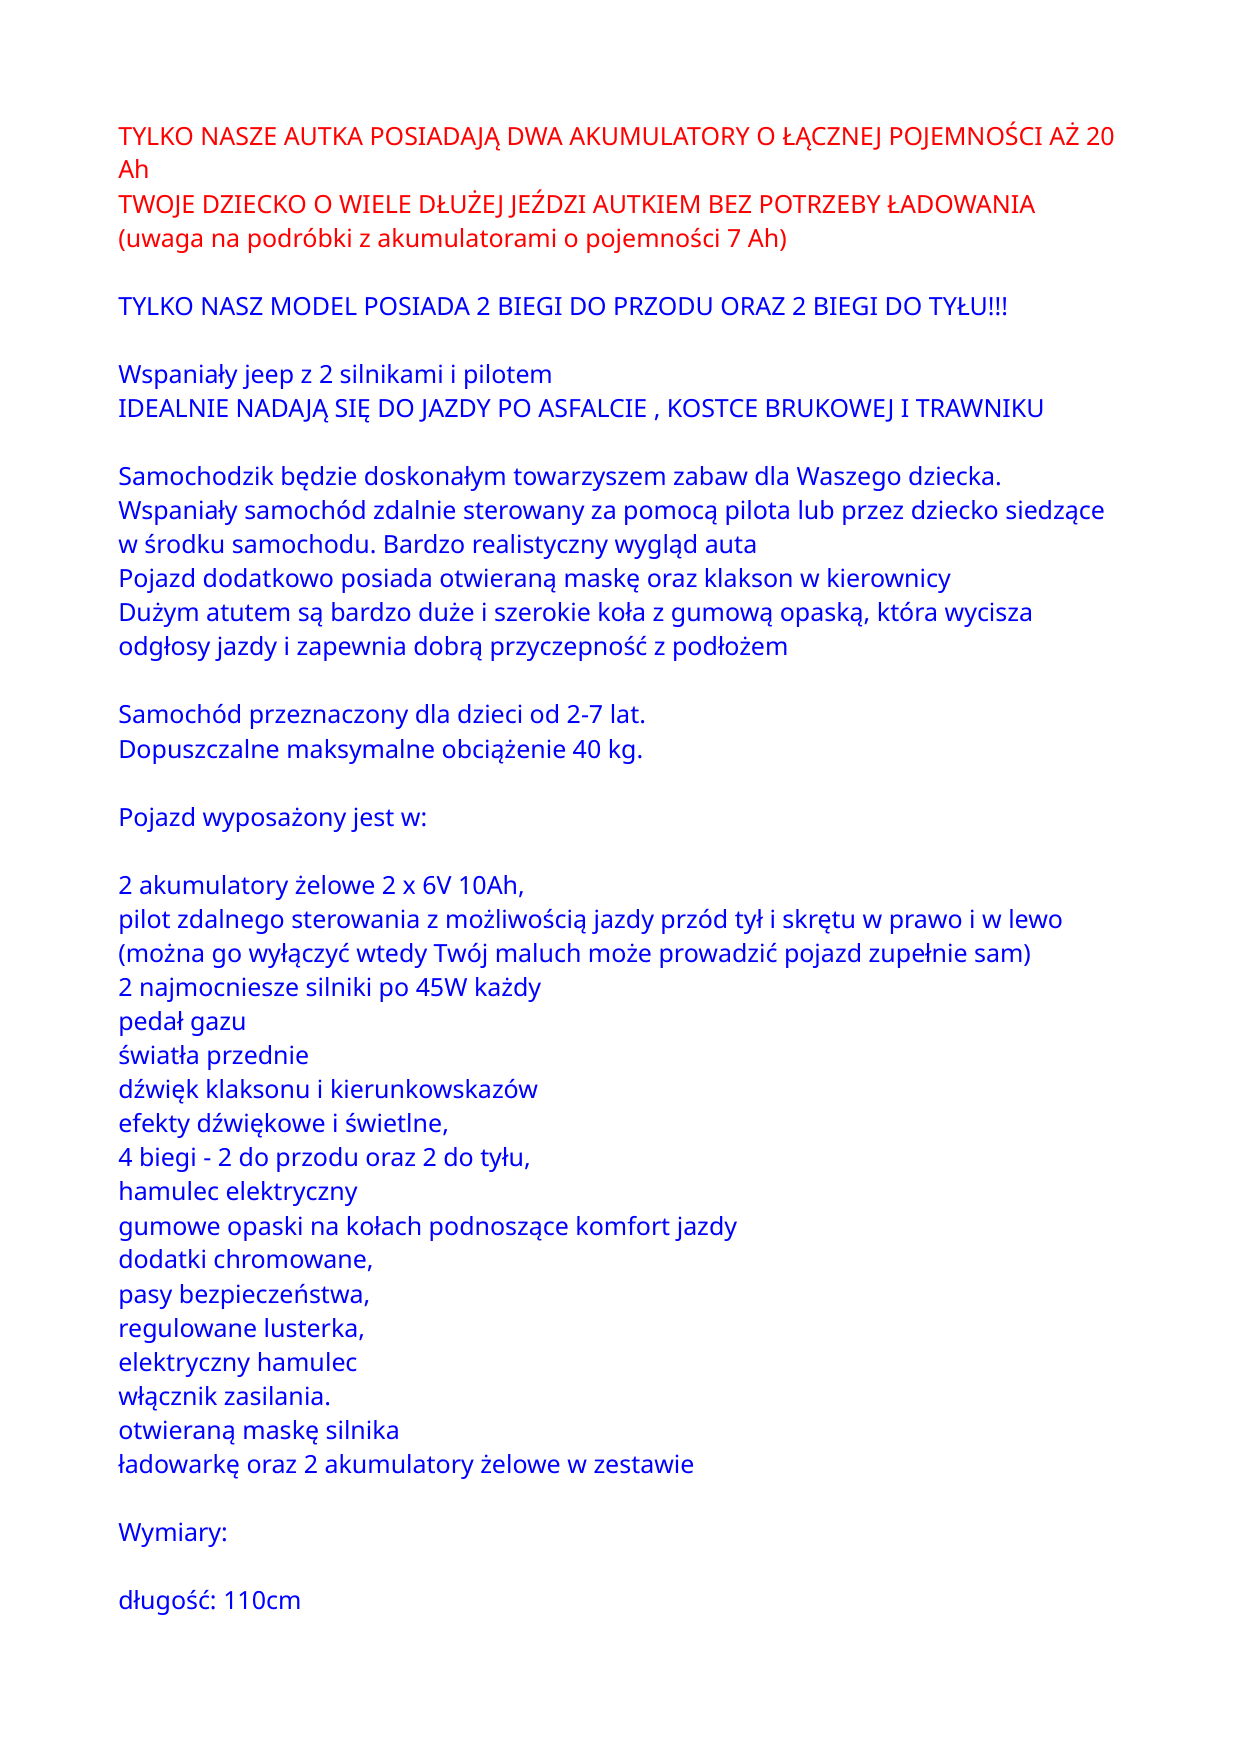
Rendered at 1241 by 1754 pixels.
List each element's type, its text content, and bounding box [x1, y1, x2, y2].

text TYLKO NASZE AUTKA POSIADAJĄ DWA AKUMULATORY O ŁĄCZNEJ POJEMNOŚCI AŻ 20 Ah TWOJE DZIECKO O WIELE DŁUŻEJ JEŹDZI AUTKIEM BEZ POTRZEBY ŁADOWANIA (uwaga na podróbki z akumulatorami o pojemności 7 Ah) TYLKO NASZ MODEL POSIADA 2 BIEGI DO PRZODU ORAZ 2 BIEGI DO TYŁU!!! Wspaniały jeep z 2 silnikami i pilotem IDEALNIE NADAJĄ SIĘ DO JAZDY PO ASFALCIE , KOSTCE BRUKOWEJ I TRAWNIKU Samochodzik będzie doskonałym towarzyszem zabaw dla Waszego dziecka. Wspaniały samochód zdalnie sterowany za pomocą pilota lub przez dziecko siedzące w środku samochodu. Bardzo realistyczny wygląd auta Pojazd dodatkowo posiada otwieraną maskę oraz klakson w kierownicy Dużym atutem są bardzo duże i szerokie koła z gumową opaską, która wycisza odgłosy jazdy i zapewnia dobrą przyczepność z podłożem Samochód przeznaczony dla dzieci od 2-7 lat. Dopuszczalne maksymalne obciążenie 40 kg. Pojazd wyposażony jest w: 2 akumulatory żelowe 2 x 6V 10Ah, pilot zdalnego sterowania z możliwością jazdy przód tył i skrętu w prawo i w lewo (można go wyłączyć wtedy Twój maluch może prowadzić pojazd zupełnie sam) 2 najmocniesze silniki po 45W każdy pedał gazu światła przednie dźwięk klaksonu i kierunkowskazów efekty dźwiękowe i świetlne, 4 biegi - 2 do przodu oraz 2 do tyłu, hamulec elektryczny gumowe opaski na kołach podnoszące komfort jazdy dodatki chromowane, pasy bezpieczeństwa, regulowane lusterka, elektryczny hamulec włącznik zasilania. otwieraną maskę silnika ładowarkę oraz 2 akumulatory żelowe w zestawie Wymiary: długość: 110cm [118, 118, 1122, 1617]
